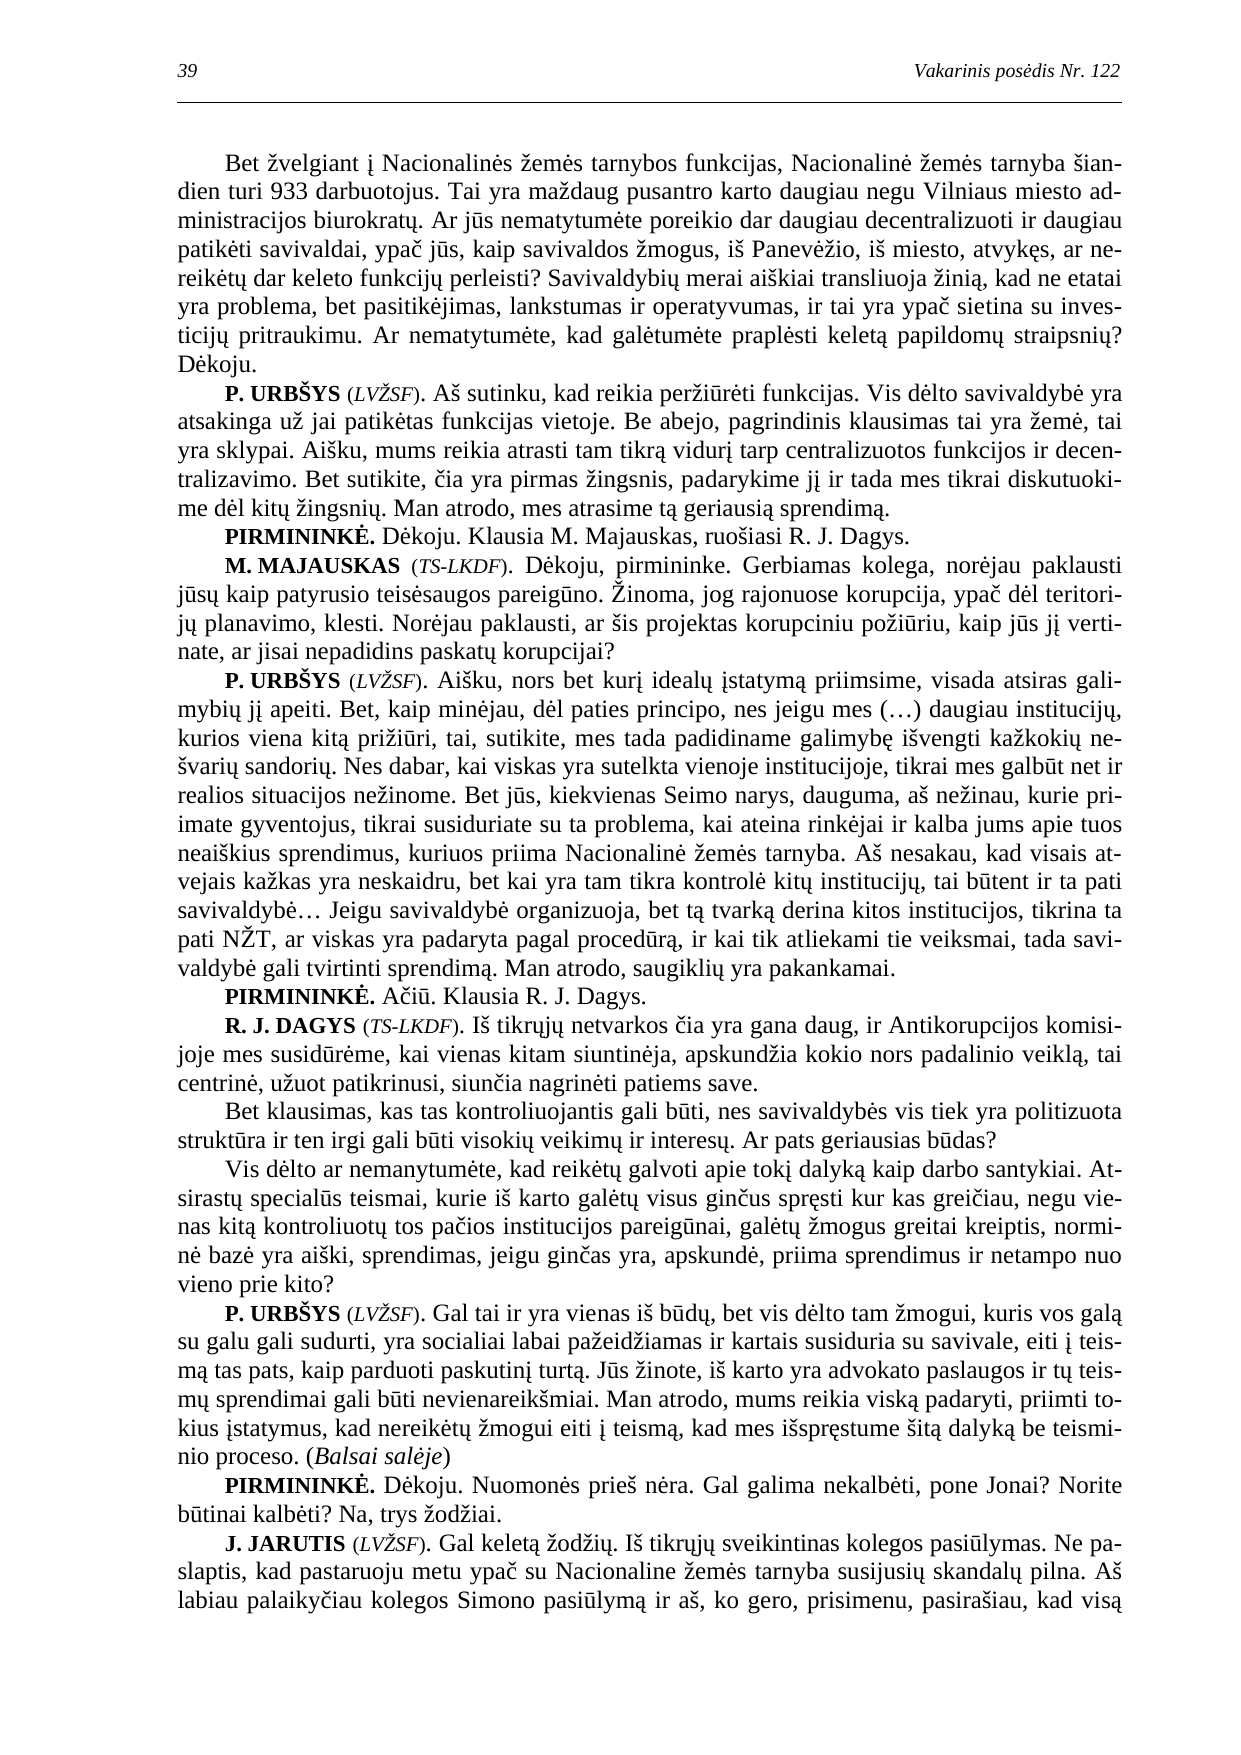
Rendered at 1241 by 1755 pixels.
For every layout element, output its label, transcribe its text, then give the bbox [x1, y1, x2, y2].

text Bet žvel­giant į Na­cio­na­li­nės že­mės tar­ny­bos funk­ci­jas, Na­cio­na­li­nė že­mės tar­ny­ba šian­dien tu­ri 933 dar­buo­to­jus. Tai yra maž­daug pus­an­tro kar­to dau­giau ne­gu Vil­niaus mies­to ad­mi­nist­ra­ci­jos biu­ro­kratų. Ar jūs ne­ma­ty­tu­mė­te po­rei­kio dar dau­giau de­cen­tra­li­zuo­ti ir dau­giau pa­ti­kė­ti sa­vi­val­dai, ypač jūs, kaip sa­vi­val­dos žmo­gus, iš Pa­ne­vė­žio, iš mies­to, at­vy­kęs, ar ne­rei­kė­tų dar ke­le­to funk­ci­jų per­leis­ti? Sa­vi­val­dy­bių me­rai aiš­kiai tran­sliuo­ja ži­nią, kad ne eta­tai yra pro­ble­ma, bet pa­si­ti­kė­ji­mas, lanks­tu­mas ir ope­ra­ty­vu­mas, ir tai yra ypač sie­ti­na su in­ves­tici­jų pri­trau­ki­mu. Ar ne­ma­ty­tu­mė­te, kad ga­lė­tu­mė­te pra­plės­ti ke­le­tą pa­pil­do­mų straips­nių? Dė­ko­ju. [177, 148, 1122, 378]
text Bet klau­si­mas, kas tas kon­tro­liuo­jan­tis ga­li bū­ti, nes sa­vi­val­dy­bės vis tiek yra po­li­ti­zuo­ta struk­tū­ra ir ten ir­gi ga­li bū­ti vi­so­kių vei­ki­mų ir in­te­re­sų. Ar pats ge­riau­sias bū­das? [177, 1096, 1122, 1154]
text PIRMININKĖ. Dė­ko­ju. Klau­sia M. Ma­jaus­kas, ruo­šia­si R. J. Da­gys. [177, 521, 1122, 550]
text J. JARUTIS (LVŽSF). Gal ke­le­tą žo­džių. Iš tik­rų­jų svei­kin­ti­nas ko­le­gos pa­siū­ly­mas. Ne pa­slap­tis, kad pas­ta­ruo­ju me­tu ypač su Na­cio­na­li­ne že­mės tar­ny­ba su­si­ju­sių skan­da­lų pil­na. Aš la­biau pa­lai­ky­čiau ko­le­gos Si­mo­no pa­siū­ly­mą ir aš, ko ge­ro, pri­si­me­nu, pa­si­ra­šiau, kad vi­są [177, 1528, 1122, 1614]
text PIRMININKĖ. Dė­ko­ju. Nuo­mo­nės prieš nė­ra. Gal ga­li­ma ne­kal­bė­ti, po­ne Jo­nai? No­ri­te bū­ti­nai kal­bė­ti? Na, trys žo­džiai. [177, 1470, 1122, 1528]
text PIRMININKĖ. Ačiū. Klau­sia R. J. Da­gys. [177, 981, 1122, 1010]
text R. J. DAGYS (TS-LKDF). Iš tik­rų­jų ne­tvar­kos čia yra ga­na daug, ir An­ti­ko­rup­ci­jos ko­mi­si­jo­je mes su­si­dū­rė­me, kai vie­nas ki­tam siun­ti­nė­ja, ap­skun­džia ko­kio nors pa­da­li­nio veik­lą, tai cen­tri­nė, užuot pa­tik­ri­nu­si, siun­čia nag­ri­nė­ti pa­tiems sa­ve. [177, 1010, 1122, 1096]
text P. URBŠYS (LVŽSF). Aš su­tin­ku, kad rei­kia per­žiū­rė­ti funk­ci­jas. Vis dėl­to sa­vi­val­dy­bė yra at­sa­kin­ga už jai pa­ti­kė­tas funk­ci­jas vie­to­je. Be abe­jo, pa­grin­di­nis klau­si­mas tai yra že­mė, tai yra skly­pai. Aiš­ku, mums rei­kia at­ras­ti tam tik­rą vi­du­rį tarp cen­tra­li­zuo­tos funk­ci­jos ir de­cen­tra­li­za­vi­mo. Bet su­ti­ki­te, čia yra pir­mas žings­nis, pa­da­ry­ki­me jį ir ta­da mes tik­rai dis­ku­tuo­ki­me dėl ki­tų žings­nių. Man at­ro­do, mes at­ra­si­me tą ge­riau­sią spren­di­mą. [177, 378, 1122, 521]
text P. URBŠYS (LVŽSF). Aiš­ku, nors bet ku­rį ide­a­lų įsta­ty­mą pri­im­si­me, vi­sa­da at­si­ras ga­li­my­bių jį apei­ti. Bet, kaip mi­nė­jau, dėl pa­ties prin­ci­po, nes jei­gu mes (…) dau­giau ins­ti­tu­ci­jų, ku­rios vie­na ki­tą pri­žiū­ri, tai, su­ti­ki­te, mes ta­da pa­di­di­na­me ga­li­my­bę iš­veng­ti kaž­ko­kių ne­šva­rių san­do­rių. Nes da­bar, kai vis­kas yra su­telk­ta vie­no­je ins­ti­tu­ci­jo­je, tik­rai mes gal­būt net ir re­a­lios si­tu­a­ci­jos ne­ži­no­me. Bet jūs, kiek­vie­nas Sei­mo na­rys, dau­gu­ma, aš ne­ži­nau, ku­rie pri­ima­te gy­ven­to­jus, tik­rai su­si­du­ria­te su ta pro­ble­ma, kai at­ei­na rin­kė­jai ir kal­ba jums apie tuos ne­aiš­kius spren­di­mus, ku­riuos pri­ima Na­cio­na­li­nė že­mės tar­ny­ba. Aš ne­sa­kau, kad vi­sais at­ve­jais kaž­kas yra ne­skaid­ru, bet kai yra tam tik­ra kon­tro­lė ki­tų ins­ti­tu­ci­jų, tai bū­tent ir ta pa­ti sa­vi­val­dy­bė… Jei­gu sa­vi­val­dy­bė or­ga­ni­zuo­ja, bet tą tvar­ką de­ri­na ki­tos ins­ti­tu­ci­jos, tik­ri­na ta pa­ti NŽT, ar vis­kas yra pa­da­ry­ta pa­gal pro­ce­dū­rą, ir kai tik at­lie­ka­mi tie veiks­mai, ta­da sa­vi­val­dy­bė ga­li tvir­tin­ti spren­di­mą. Man at­ro­do, sau­gik­lių yra pa­kan­ka­mai. [177, 665, 1122, 981]
text M. MAJAUSKAS (TS-LKDF). Dė­ko­ju, pir­mi­nin­ke. Ger­bia­mas ko­le­ga, no­rė­jau pa­klaus­ti jū­sų kaip pa­ty­ru­sio tei­sė­sau­gos pa­rei­gū­no. Ži­no­ma, jog ra­jo­nuo­se ko­rup­ci­ja, ypač dėl te­ri­to­ri­jų pla­na­vi­mo, kles­ti. No­rė­jau pa­klaus­ti, ar šis pro­jek­tas ko­rup­ci­niu po­žiū­riu, kaip jūs jį ver­ti­na­te, ar ji­sai ne­pa­di­dins pa­ska­tų ko­rup­ci­jai? [177, 550, 1122, 665]
text P. URBŠYS (LVŽSF). Gal tai ir yra vie­nas iš bū­dų, bet vis dėl­to tam žmo­gui, ku­ris vos ga­lą su ga­lu ga­li su­dur­ti, yra so­cia­liai la­bai pa­žei­džia­mas ir kar­tais su­si­du­ria su sa­vi­va­le, ei­ti į teis­mą tas pats, kaip par­duo­ti pas­ku­ti­nį tur­tą. Jūs ži­no­te, iš kar­to yra ad­vo­ka­to pa­slau­gos ir tų teis­mų spren­di­mai ga­li bū­ti ne­vie­na­reikš­miai. Man at­ro­do, mums rei­kia vis­ką pa­da­ry­ti, pri­im­ti to­kius įsta­ty­mus, kad ne­rei­kė­tų žmo­gui ei­ti į teis­mą, kad mes iš­spręs­tu­me ši­tą da­ly­ką be teis­mi­nio pro­ce­so. (Bal­sai sa­lė­je) [177, 1298, 1122, 1470]
text Vis dėl­to ar ne­ma­ny­tu­mė­te, kad rei­kė­tų gal­vo­ti apie to­kį da­ly­ką kaip dar­bo san­ty­kiai. At­si­ras­tų spe­cia­lūs teis­mai, ku­rie iš kar­to ga­lė­tų vi­sus gin­čus spręs­ti kur kas grei­čiau, ne­gu vie­nas ki­tą kon­tro­liuo­tų tos pa­čios ins­ti­tu­ci­jos pa­rei­gū­nai, ga­lė­tų žmo­gus grei­tai kreip­tis, nor­mi­nė ba­zė yra aiš­ki, spren­di­mas, jei­gu gin­čas yra, ap­skun­dė, pri­ima spren­di­mus ir ne­tam­po nuo vie­no prie ki­to? [177, 1154, 1122, 1298]
